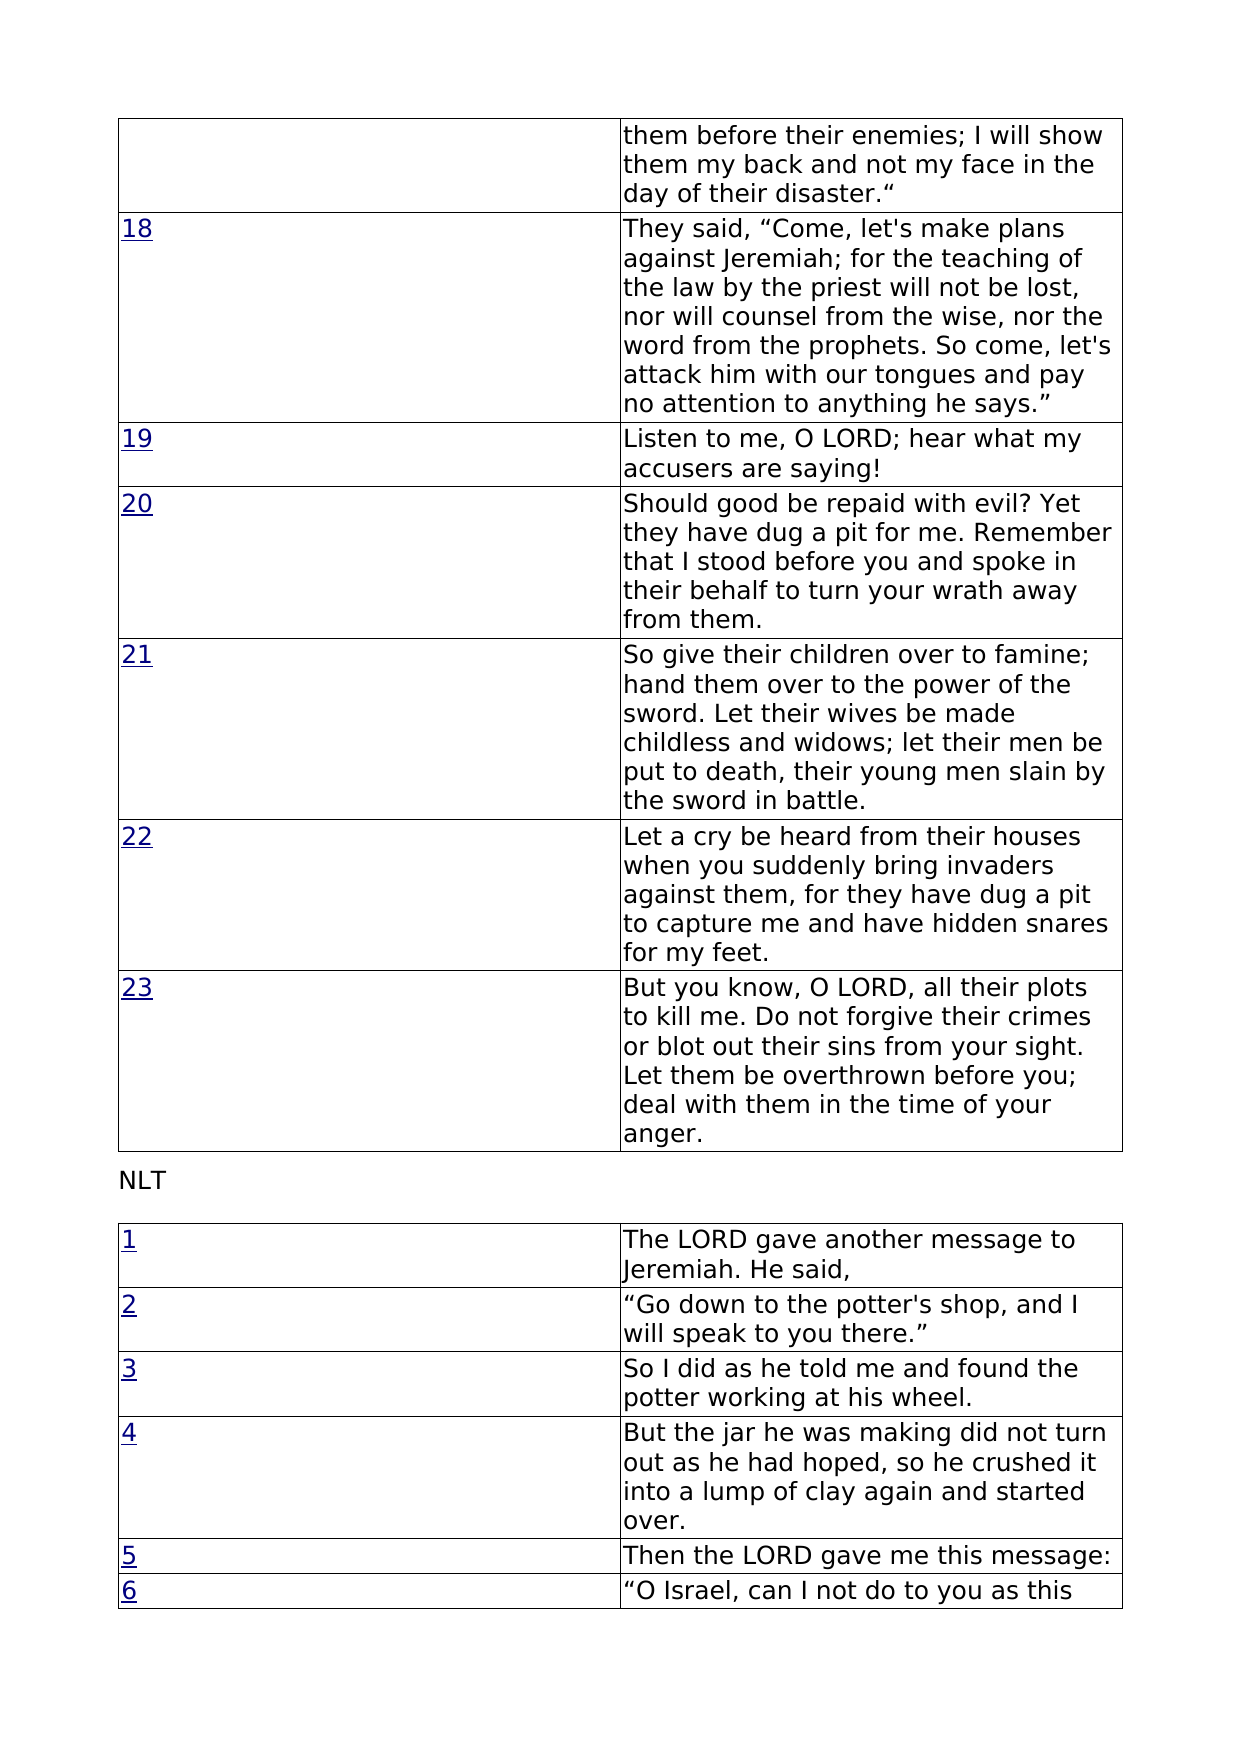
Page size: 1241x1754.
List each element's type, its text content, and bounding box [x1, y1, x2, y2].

table_cell 6 [119, 1574, 620, 1608]
table_cell 20 [119, 487, 620, 638]
table_cell them before their enemies; I will show them my back and not my face in the day of their disaster.“ [621, 119, 1122, 212]
table_cell 5 [119, 1539, 620, 1573]
table_cell “O Israel, can I not do to you as this [621, 1574, 1122, 1608]
table_cell 22 [119, 820, 620, 970]
table_cell They said, “Come, let's make plans against Jeremiah; for the teaching of the law by the priest will not be lost, nor will counsel from the wise, nor the word from the prophets. So come, let's attack him with our tongues and pay no attention to anything he says.” [621, 213, 1122, 422]
table_cell 2 [119, 1288, 620, 1351]
table_cell But the jar he was making did not turn out as he had hoped, so he crushed it into a lump of clay again and started over. [621, 1417, 1122, 1538]
table_cell “Go down to the potter's shop, and I will speak to you there.” [621, 1288, 1122, 1351]
table_cell 18 [119, 213, 620, 422]
table_header 1 [119, 1224, 620, 1287]
table_cell Should good be repaid with evil? Yet they have dug a pit for me. Remember that I stood before you and spoke in their behalf to turn your wrath away from them. [621, 487, 1122, 638]
table_cell But you know, O LORD, all their plots to kill me. Do not forgive their crimes or blot out their sins from your sight. Let them be overthrown before you; deal with them in the time of your anger. [621, 971, 1122, 1151]
table_cell 21 [119, 639, 620, 819]
table_cell Listen to me, O LORD; hear what my accusers are saying! [621, 423, 1122, 486]
table_cell 4 [119, 1417, 620, 1538]
table_cell Let a cry be heard from their houses when you suddenly bring invaders against them, for they have dug a pit to capture me and have hidden snares for my feet. [621, 820, 1122, 970]
table_cell 3 [119, 1352, 620, 1416]
table_header The LORD gave another message to Jeremiah. He said, [621, 1224, 1122, 1287]
table_cell So I did as he told me and found the potter working at his wheel. [621, 1352, 1122, 1416]
table_cell [119, 119, 620, 212]
table_cell 19 [119, 423, 620, 486]
table_cell 23 [119, 971, 620, 1151]
text NLT [118, 1166, 1122, 1195]
table_cell Then the LORD gave me this message: [621, 1539, 1122, 1573]
table_cell So give their children over to famine; hand them over to the power of the sword. Let their wives be made childless and widows; let their men be put to death, their young men slain by the sword in battle. [621, 639, 1122, 819]
